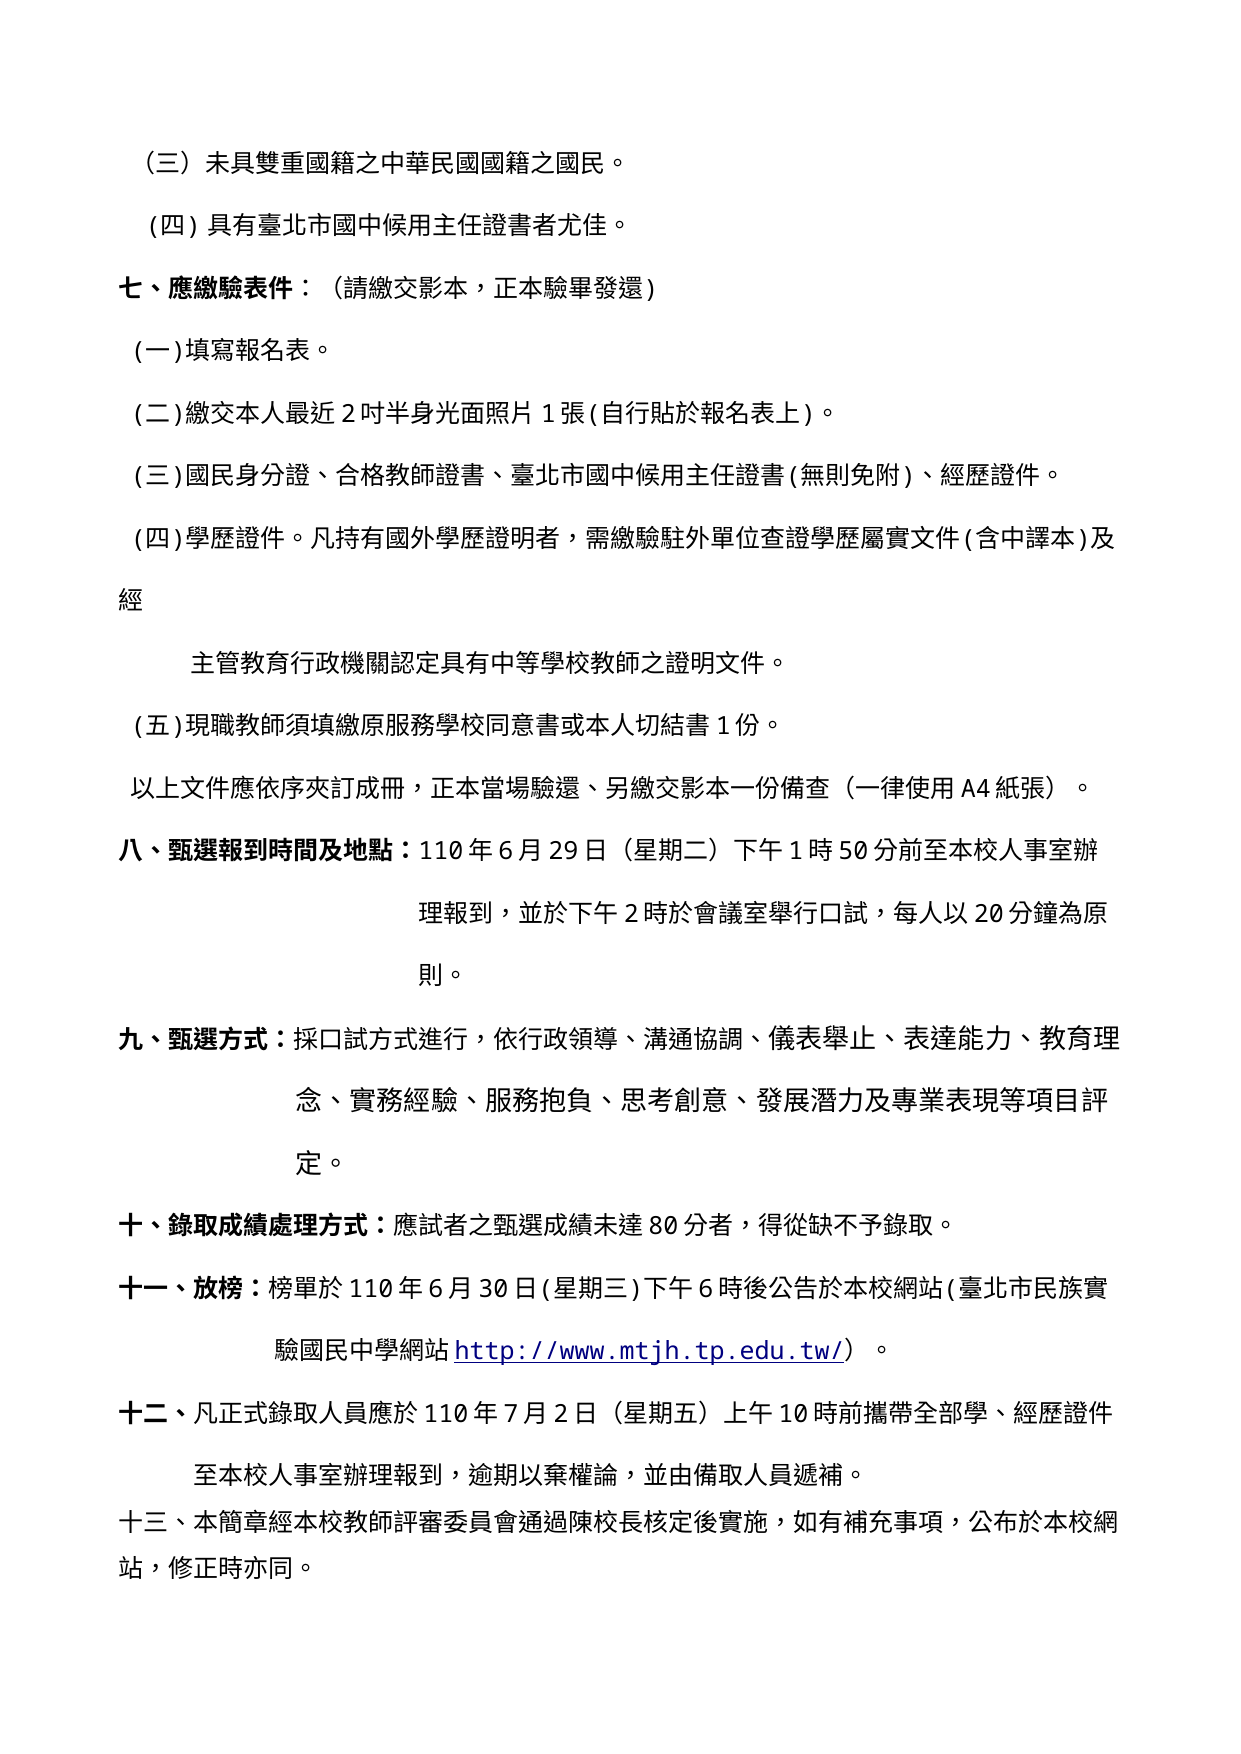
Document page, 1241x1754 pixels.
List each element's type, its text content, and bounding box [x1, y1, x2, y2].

text 十三、本簡章經本校教師評審委員會通過陳校長核定後實施，如有補充事項，公布於本校網站，修正時亦同。 [118, 1494, 1122, 1586]
text (二)繳交本人最近2吋半身光面照片1張(自行貼於報名表上)。 [118, 369, 1122, 432]
text 主管教育行政機關認定具有中等學校教師之證明文件。 [118, 619, 1122, 682]
text (四)學歷證件。凡持有國外學歷證明者，需繳驗駐外單位查證學歷屬實文件(含中譯本)及經 [118, 494, 1122, 619]
text 至本校人事室辦理報到，逾期以棄權論，並由備取人員遞補。 [193, 1432, 1122, 1494]
text (一)填寫報名表。 [118, 307, 1122, 369]
text 十一、放榜：榜單於110年6月30日(星期三)下午6時後公告於本校網站(臺北市民族實驗國民中學網站http://www.mtjh.tp.edu.tw/）。 [118, 1244, 1122, 1369]
text （三）未具雙重國籍之中華民國國籍之國民。 [131, 119, 1122, 182]
text 十、錄取成績處理方式：應試者之甄選成績未達80分者，得從缺不予錄取。 [118, 1182, 1122, 1244]
text (五)現職教師須填繳原服務學校同意書或本人切結書1份。 [118, 682, 1122, 744]
text 七、應繳驗表件：（請繳交影本，正本驗畢發還) [118, 244, 1122, 307]
text (四) 具有臺北市國中候用主任證書者尤佳。 [131, 182, 1122, 244]
text 以上文件應依序夾訂成冊，正本當場驗還、另繳交影本一份備查（一律使用A4紙張）。 [118, 744, 1122, 807]
text (三)國民身分證、合格教師證書、臺北市國中候用主任證書(無則免附)、經歷證件。 [118, 432, 1122, 494]
text 九、甄選方式：採口試方式進行，依行政領導、溝通協調、儀表舉止、表達能力、教育理念、實務經驗、服務抱負、思考創意、發展潛力及專業表現等項目評定。 [118, 994, 1122, 1182]
text 十二、凡正式錄取人員應於110年7月2日（星期五）上午10時前攜帶全部學、經歷證件 [118, 1369, 1122, 1432]
text 八、甄選報到時間及地點：110年6月29日（星期二）下午1時50分前至本校人事室辦理報到，並於下午2時於會議室舉行口試，每人以20分鐘為原則。 [118, 807, 1122, 994]
